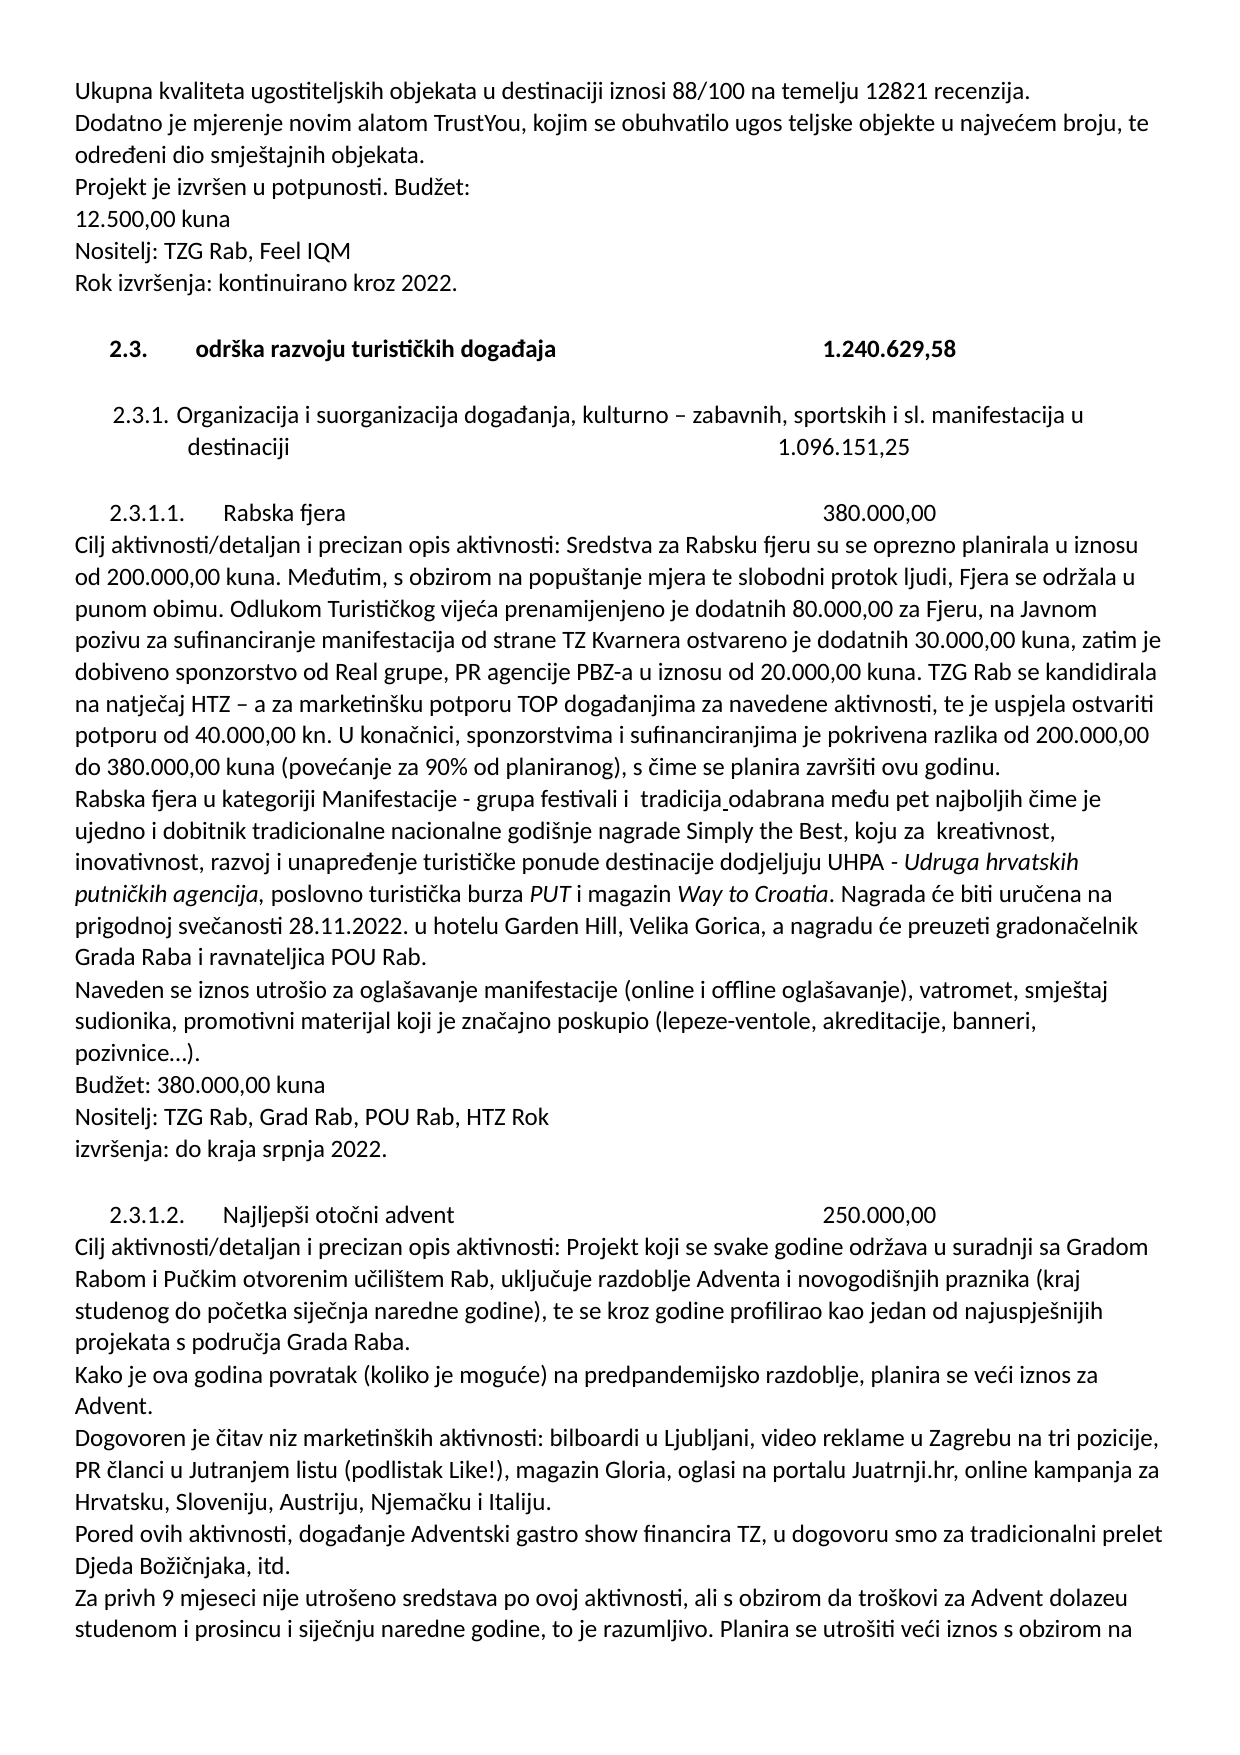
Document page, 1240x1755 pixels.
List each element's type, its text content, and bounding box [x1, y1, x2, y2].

text Kako je ova godina povratak (koliko je moguće) na predpandemijsko razdoblje, planira se veći iznos za Advent. [74, 1359, 1164, 1421]
text 2.3.1. Organizacija i suorganizacija događanja, kulturno – zabavnih, sportskih i sl. manifestacija u destinaciji 1.096.151,25 [112, 399, 1164, 462]
text Cilj aktivnosti/detaljan i precizan opis aktivnosti: Projekt koji se svake godine održava u suradnji sa Gradom Rabom i Pučkim otvorenim učilištem Rab, uključuje razdoblje Adventa i novogodišnjih praznika (kraj studenog do početka siječnja naredne godine), te se kroz godine profilirao kao jedan od najuspješnijih projekata s područja Grada Raba. [74, 1232, 1164, 1357]
text Ukupna kvaliteta ugostiteljskih objekata u destinaciji iznosi 88/100 na temelju 12821 recenzija. [74, 75, 1164, 106]
text Nositelj: TZG Rab, Grad Rab, POU Rab, HTZ Rok izvršenja: do kraja srpnja 2022. [74, 1101, 552, 1164]
text Pored ovih aktivnosti, događanje Adventski gastro show financira TZ, u dogovoru smo za tradicionalni prelet Djeda Božičnjaka, itd. [74, 1518, 1164, 1580]
text Naveden se iznos utrošio za oglašavanje manifestacije (online i offline oglašavanje), vatromet, smještaj sudionika, promotivni materijal koji je značajno poskupio (lepeze-ventole, akreditacije, banneri, pozivnice…). [74, 974, 1164, 1068]
text Rok izvršenja: kontinuirano kroz 2022. [74, 267, 1164, 298]
text Za privh 9 mjeseci nije utrošeno sredstava po ovoj aktivnosti, ali s obzirom da troškovi za Advent dolazeu studenom i prosincu i siječnju naredne godine, to je razumljivo. Planira se utrošiti veći iznos s obzirom na [74, 1582, 1138, 1644]
text 2.3.1.1. Rabska fjera 380.000,00 [1, 497, 1165, 528]
text Nositelj: TZG Rab, Feel IQM [74, 235, 1164, 265]
text Budžet: 380.000,00 kuna [74, 1069, 1164, 1100]
text Cilj aktivnosti/detaljan i precizan opis aktivnosti: Sredstva za Rabsku fjeru su se oprezno planirala u iznosu od 200.000,00 kuna. Međutim, s obzirom na popuštanje mjera te slobodni protok ljudi, Fjera se održala u punom obimu. Odlukom Turističkog vijeća prenamijenjeno je dodatnih 80.000,00 za Fjeru, na Javnom pozivu za sufinanciranje manifestacija od strane TZ Kvarnera ostvareno je dodatnih 30.000,00 kuna, zatim je dobiveno sponzorstvo od Real grupe, PR agencije PBZ-a u iznosu od 20.000,00 kuna. TZG Rab se kandidirala na natječaj HTZ – a za marketinšku potporu TOP događanjima za navedene aktivnosti, te je uspjela ostvariti potporu od 40.000,00 kn. U konačnici, sponzorstvima i sufinanciranjima je pokrivena razlika od 200.000,00 do 380.000,00 kuna (povećanje za 90% od planiranog), s čime se planira završiti ovu godinu. [74, 529, 1164, 782]
text Dodatno je mjerenje novim alatom TrustYou, kojim se obuhvatilo ugos teljske objekte u najvećem broju, te određeni dio smještajnih objekata. [74, 107, 1164, 169]
subtitle 2.3. odrška razvoju turističkih događaja 1.240.629,58 [1, 333, 1165, 364]
text Dogovoren je čitav niz marketinških aktivnosti: bilboardi u Ljubljani, video reklame u Zagrebu na tri pozicije, PR članci u Jutranjem listu (podlistak Like!), magazin Gloria, oglasi na portalu Juatrnji.hr, online kampanja za Hrvatsku, Sloveniju, Austriju, Njemačku i Italiju. [74, 1423, 1164, 1516]
text Rabska fjera u kategoriji Manifestacije - grupa festivali i tradicija odabrana među pet najboljih čime je ujedno i dobitnik tradicionalne nacionalne godišnje nagrade Simply the Best, koju za kreativnost, inovativnost, razvoj i unapređenje turističke ponude destinacije dodjeljuju UHPA - Udruga hrvatskih putničkih agencija, poslovno turistička burza PUT i magazin Way to Croatia. Nagrada će biti uručena na prigodnoj svečanosti 28.11.2022. u hotelu Garden Hill, Velika Gorica, a nagradu će preuzeti gradonačelnik Grada Raba i ravnateljica POU Rab. [74, 783, 1164, 972]
text Projekt je izvršen u potpunosti. Budžet: 12.500,00 kuna [74, 171, 474, 233]
text 2.3.1.2. Najljepši otočni advent 250.000,00 [1, 1199, 1165, 1230]
